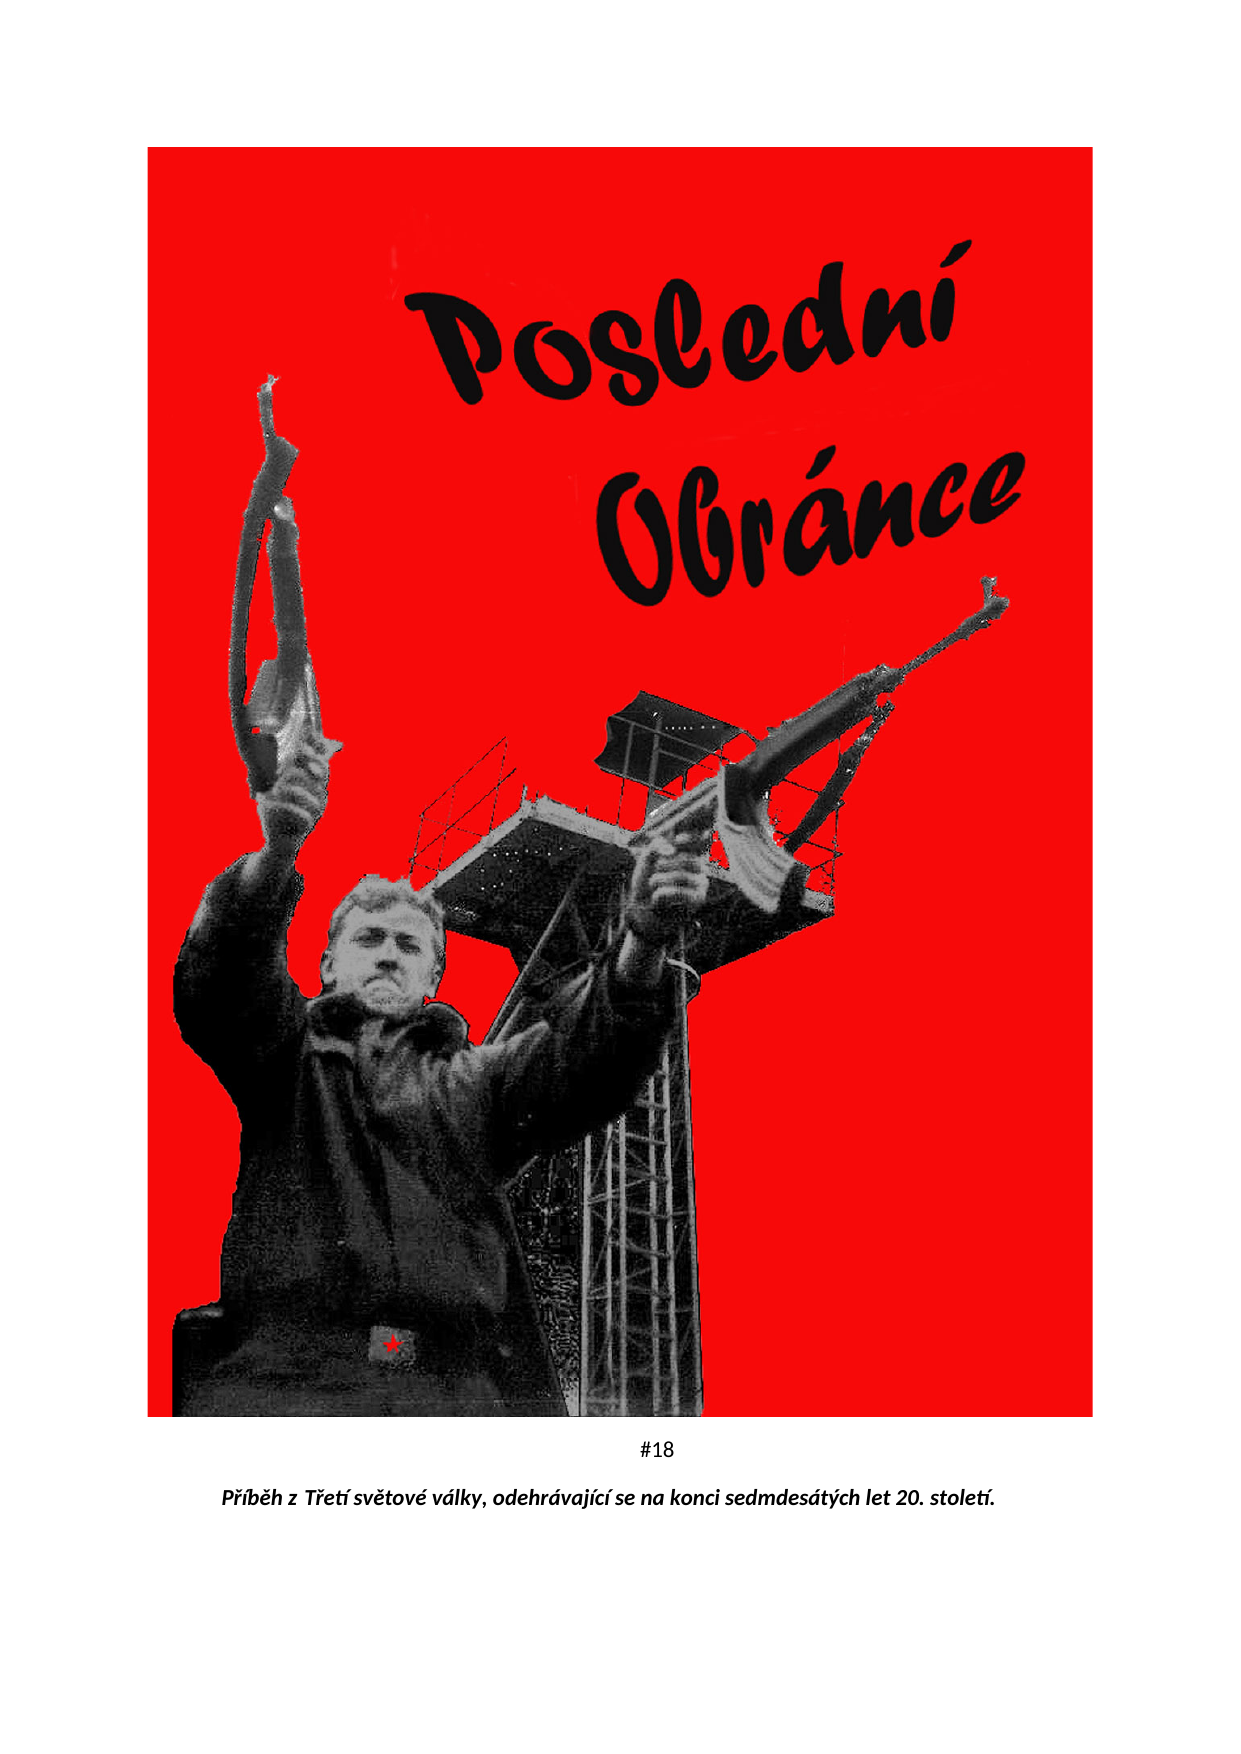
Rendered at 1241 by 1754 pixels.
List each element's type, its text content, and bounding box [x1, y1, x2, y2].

text #18 [148, 1441, 1093, 1463]
text Příběh z Třetí světové války, odehrávající se na konci sedmdesátých let 20. století. [148, 1488, 1093, 1511]
picture [147, 147, 1093, 1417]
